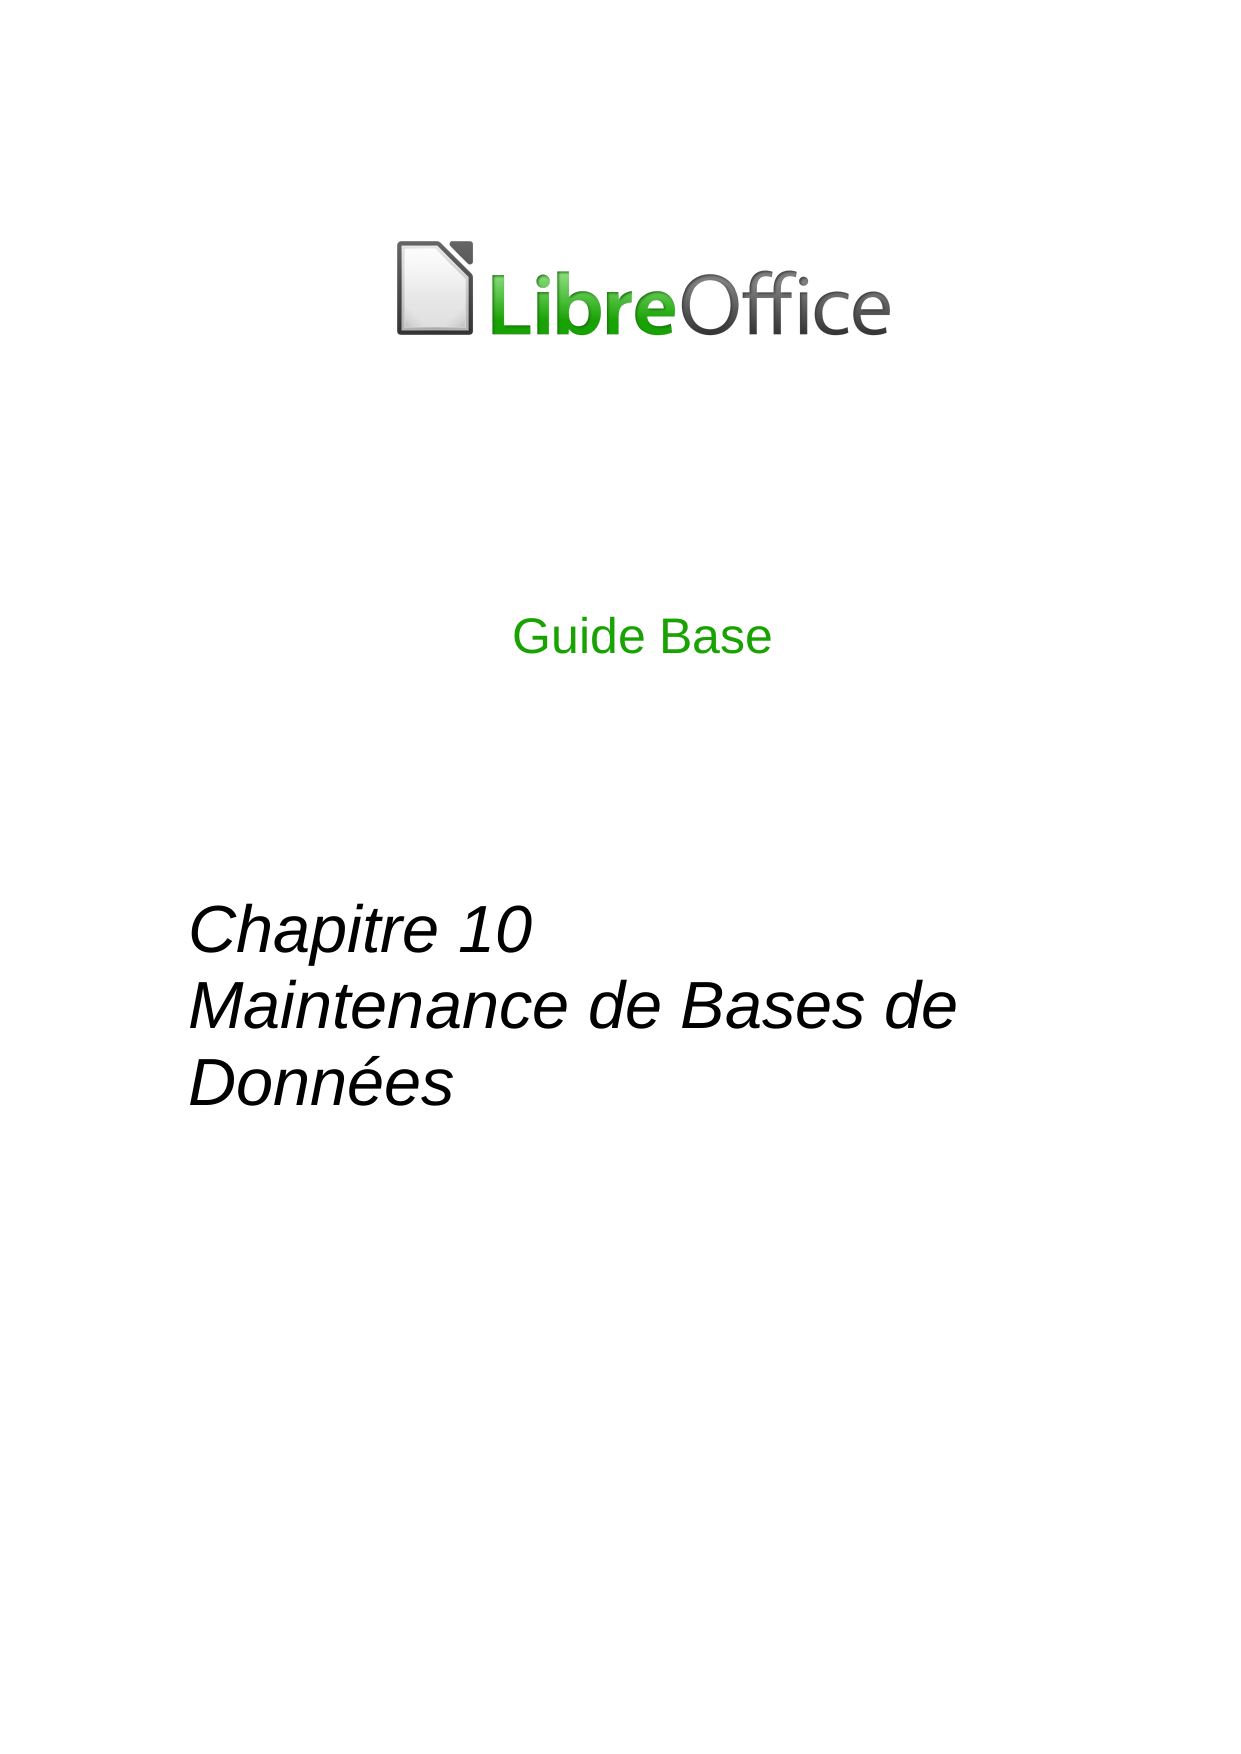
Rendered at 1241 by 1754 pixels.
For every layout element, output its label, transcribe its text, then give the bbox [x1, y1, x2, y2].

picture [392, 236, 893, 342]
title Chapitre 10 Maintenance de Bases de Données [188, 889, 1098, 1119]
text Guide Base [188, 607, 1098, 664]
